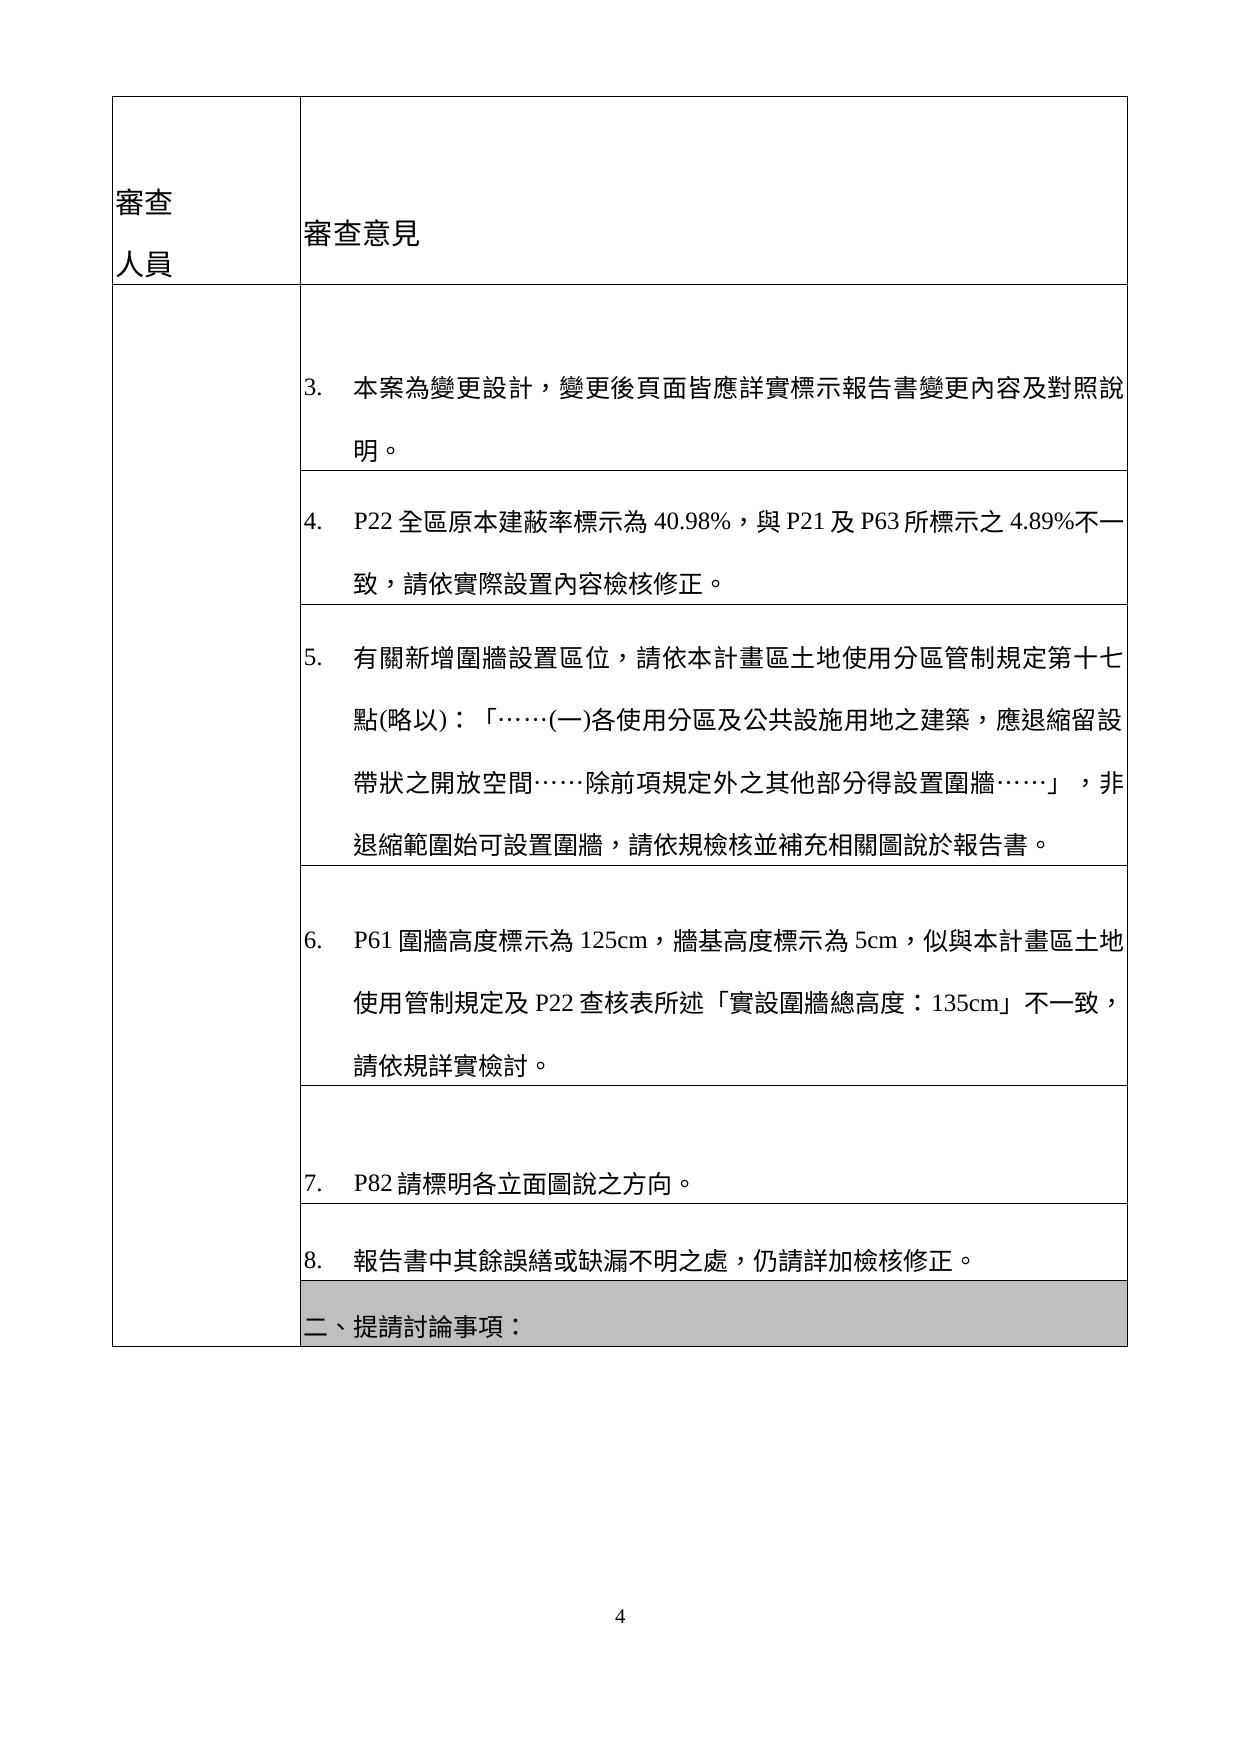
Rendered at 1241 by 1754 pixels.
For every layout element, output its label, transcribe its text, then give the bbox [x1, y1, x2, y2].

table_header 審查 人員 [113, 97, 300, 284]
table_cell 有關新增圍牆設置區位，請依本計畫區土地使用分區管制規定第十七點(略以)：「……(一)各使用分區及公共設施用地之建築，應退縮留設帶狀之開放空間……除前項規定外之其他部分得設置圍牆……」，非退縮範圍始可設置圍牆，請依規檢核並補充相關圖說於報告書。 [301, 605, 1127, 865]
table_header 審查意見 [301, 97, 1127, 284]
table_cell 本案為變更設計，變更後頁面皆應詳實標示報告書變更內容及對照說明。 [301, 285, 1127, 470]
table_cell 二、提請討論事項： [301, 1281, 1127, 1346]
table_cell 報告書中其餘誤繕或缺漏不明之處，仍請詳加檢核修正。 [301, 1204, 1127, 1280]
table_cell P61圍牆高度標示為125cm，牆基高度標示為5cm，似與本計畫區土地使用管制規定及P22查核表所述「實設圍牆總高度：135cm」不一致，請依規詳實檢討。 [301, 866, 1127, 1085]
table_cell [113, 285, 300, 1346]
table_cell P22全區原本建蔽率標示為40.98%，與P21及P63所標示之4.89%不一致，請依實際設置內容檢核修正。 [301, 471, 1127, 604]
table_cell P82請標明各立面圖說之方向。 [301, 1086, 1127, 1203]
